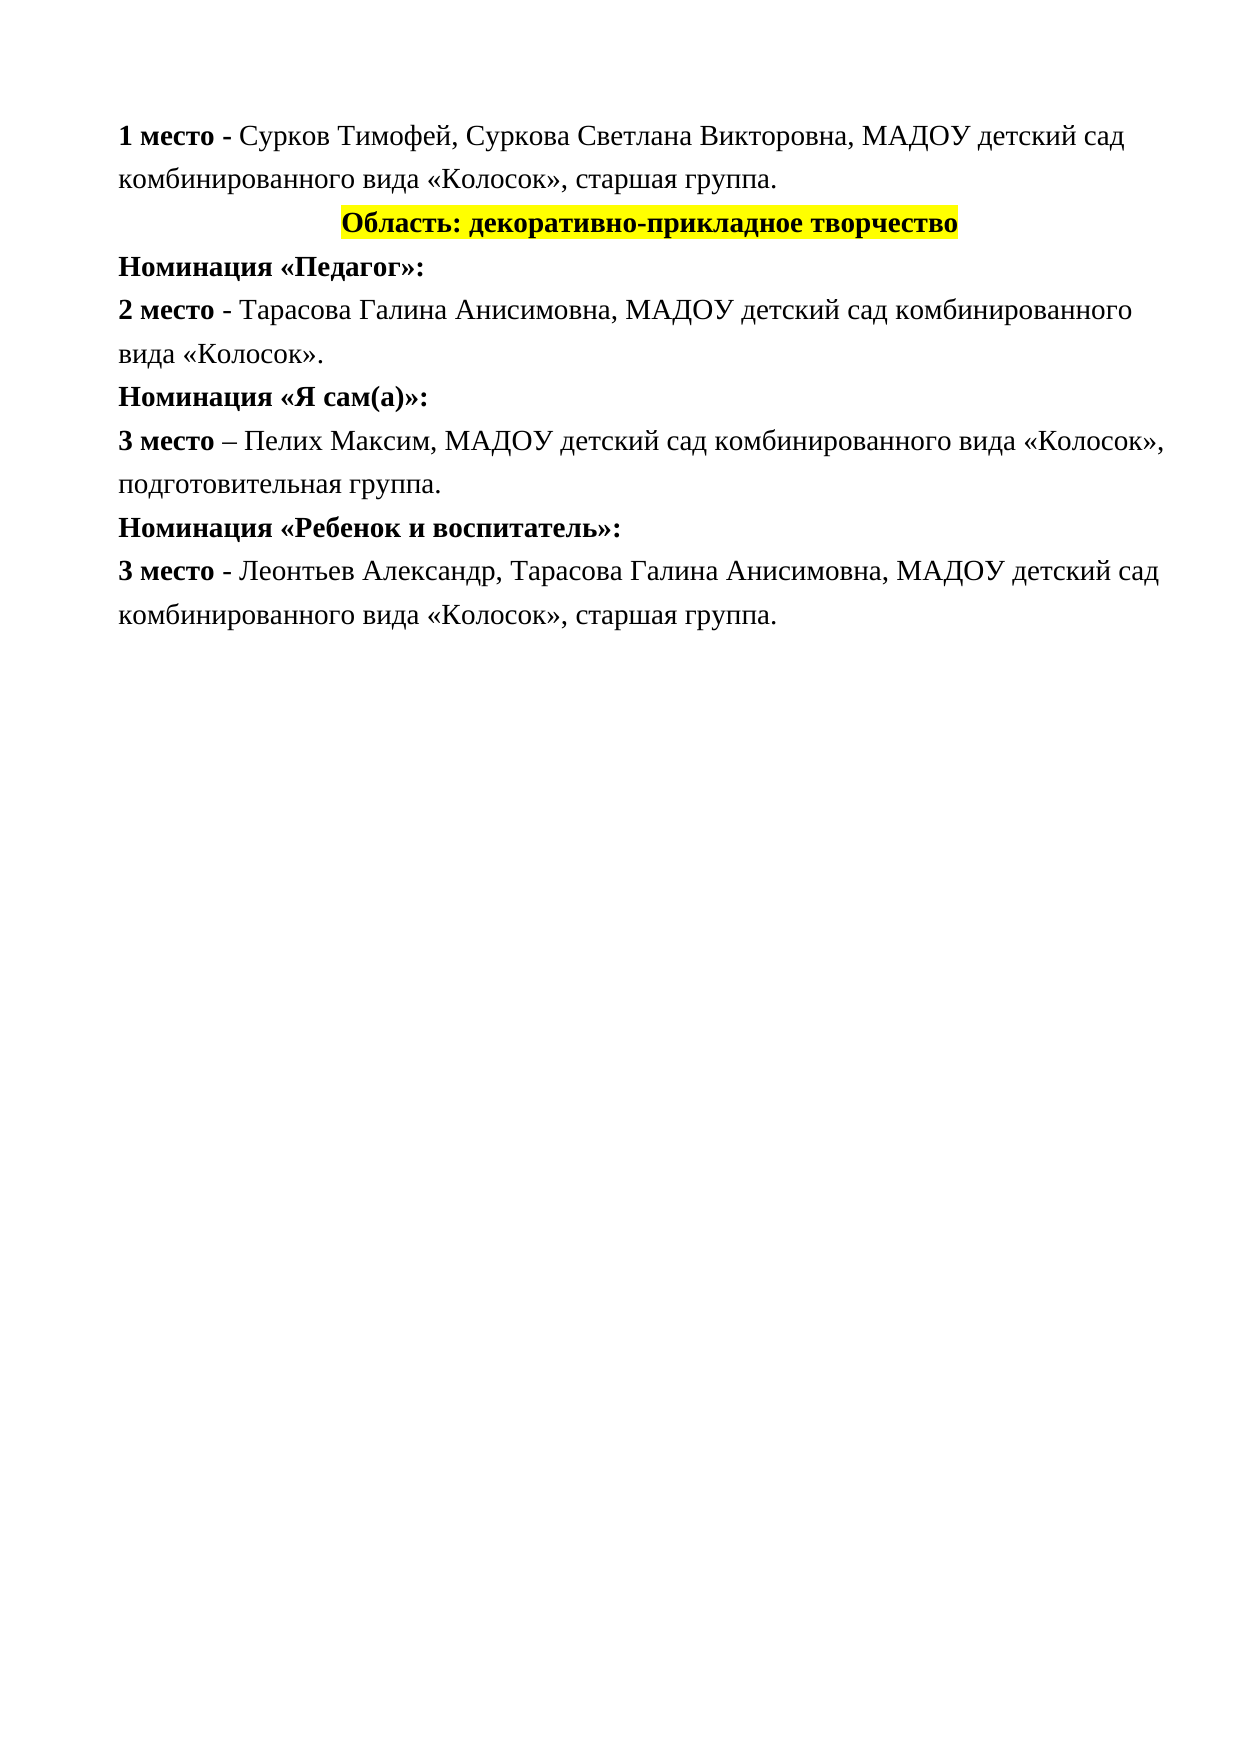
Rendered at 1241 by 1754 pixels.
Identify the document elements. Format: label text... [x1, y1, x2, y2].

text Номинация «Ребенок и воспитатель»: [118, 510, 1181, 543]
text 1 место - Сурков Тимофей, Суркова Светлана Викторовна, МАДОУ детский сад комбинированного вида «Колосок», старшая группа. [118, 118, 1181, 195]
text Область: декоративно-прикладное творчество [118, 205, 1181, 239]
text 2 место - Тарасова Галина Анисимовна, МАДОУ детский сад комбинированного вида «Колосок». [118, 292, 1181, 369]
text 3 место – Пелих Максим, МАДОУ детский сад комбинированного вида «Колосок», подготовительная группа. [118, 423, 1181, 500]
text Номинация «Я сам(а)»: [118, 379, 1181, 413]
text Номинация «Педагог»: [118, 249, 1181, 282]
text 3 место - Леонтьев Александр, Тарасова Галина Анисимовна, МАДОУ детский сад комбинированного вида «Колосок», старшая группа. [118, 553, 1181, 631]
